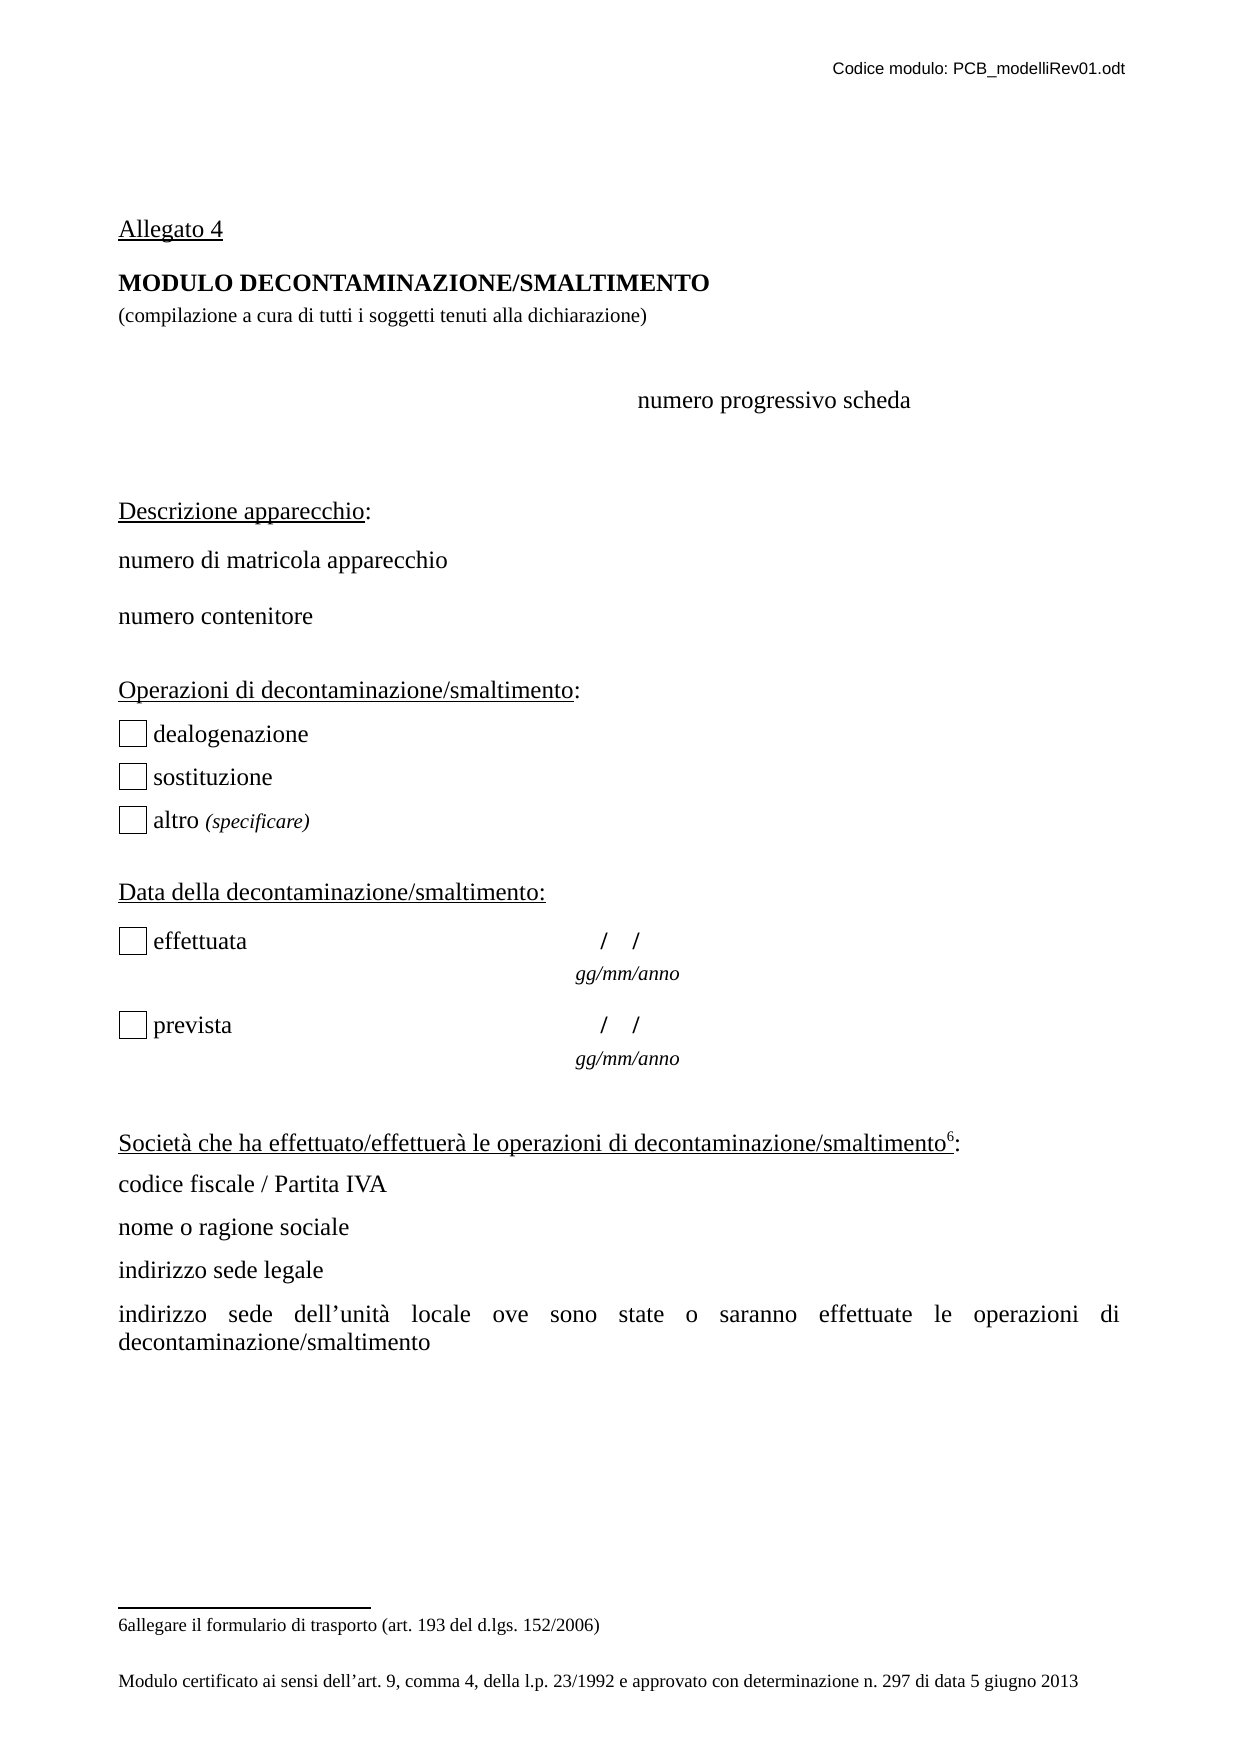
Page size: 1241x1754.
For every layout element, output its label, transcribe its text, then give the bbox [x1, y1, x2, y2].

table_header effettuata [111, 920, 568, 961]
table_header numero di matricola apparecchio [111, 539, 943, 581]
table_header / / [568, 920, 1131, 961]
text Data della decontaminazione/smaltimento: [118, 877, 1078, 906]
table_header codice fiscale / Partita IVA [111, 1169, 1131, 1198]
subtitle MODULO DECONTAMINAZIONE/SMALTIMENTO [118, 268, 1125, 297]
text Società che ha effettuato/effettuerà le operazioni di decontaminazione/smaltimento: [118, 1128, 1123, 1157]
table_header dealogenazione [111, 719, 493, 747]
table_header sostituzione [111, 762, 493, 791]
table_header [493, 719, 774, 747]
text allegare il formulario di trasporto (art. 193 del d.lgs. 152/2006) [118, 1614, 1125, 1636]
table_header [943, 539, 1131, 581]
table_header prevista [111, 1004, 568, 1046]
table_cell [111, 1046, 568, 1074]
table_header / / [568, 1004, 1131, 1046]
table_header [774, 719, 1131, 747]
table_header [493, 762, 774, 791]
text Operazioni di decontaminazione/smaltimento: [118, 676, 1123, 704]
table_cell gg/mm/anno [568, 1046, 1131, 1074]
text (compilazione a cura di tutti i soggetti tenuti alla dichiarazione) [118, 303, 1125, 327]
table_header [938, 385, 1125, 414]
table_header [943, 595, 1131, 636]
subtitle Allegato 4 [118, 214, 1125, 243]
table_header numero progressivo scheda [630, 385, 937, 414]
table_cell gg/mm/anno [568, 961, 1131, 990]
table_header indirizzo sede dell’unità locale ove sono state o saranno effettuate le operazioni di decontaminazione/smaltimento [111, 1299, 1131, 1356]
table_header altro (specificare) [111, 805, 1131, 834]
table_header [774, 762, 1131, 791]
table_cell [111, 961, 568, 990]
table_header nome o ragione sociale [111, 1213, 1131, 1241]
table_header numero contenitore [111, 595, 943, 636]
table_header indirizzo sede legale [111, 1256, 1131, 1284]
text Descrizione apparecchio: [118, 496, 1123, 525]
